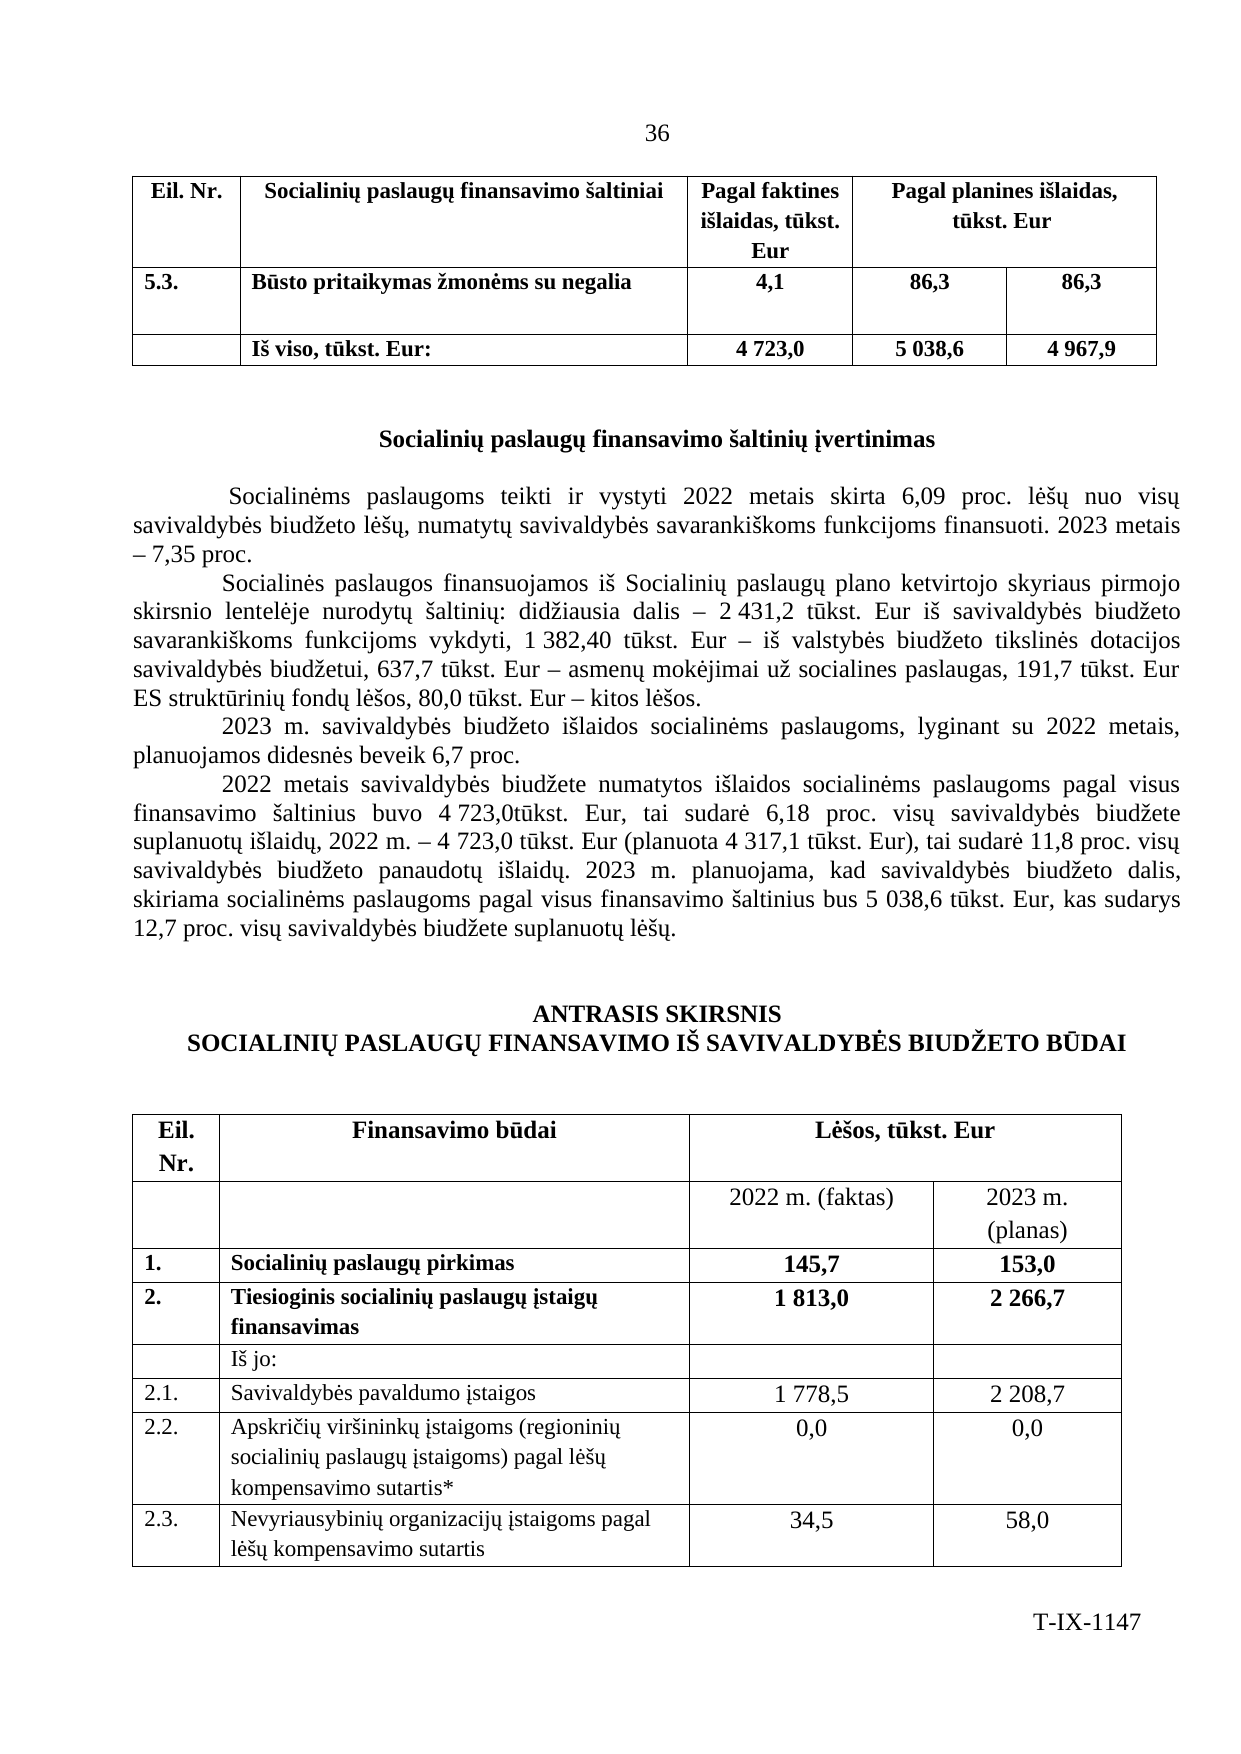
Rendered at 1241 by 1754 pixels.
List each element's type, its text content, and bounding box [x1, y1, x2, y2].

table_cell Apskričių viršininkų įstaigoms (regioninių socialinių paslaugų įstaigoms) pagal lėšų kompensavimo sutartis* [220, 1413, 689, 1504]
table_cell 2 266,7 [934, 1283, 1121, 1344]
table_header Finansavimo būdai [220, 1115, 689, 1181]
table_cell Nevyriausybinių organizacijų įstaigoms pagal lėšų kompensavimo sutartis [220, 1505, 689, 1566]
text Socialinėms paslaugoms teikti ir vystyti 2022 metais skirta 6,09 proc. lėšų nuo visų savivaldybės biudžeto lėšų, numatytų savivaldybės savarankiškoms funkcijoms finansuoti. 2023 metais – 7,35 proc. [133, 481, 1181, 568]
table_cell 86,3 [1007, 268, 1156, 334]
table_header Eil. Nr. [133, 177, 240, 267]
table_cell [934, 1345, 1121, 1378]
table_header Eil. Nr. [133, 1115, 219, 1181]
text ANTRASIS SKIRSNIS [133, 999, 1181, 1028]
table_cell 2.2. [133, 1413, 219, 1504]
table_cell [220, 1182, 689, 1248]
table_cell 58,0 [934, 1505, 1121, 1566]
table_cell 0,0 [934, 1413, 1121, 1504]
table_cell 5 038,6 [853, 335, 1006, 365]
table_cell [133, 335, 240, 365]
table_cell 4 967,9 [1007, 335, 1156, 365]
table_cell [133, 1345, 219, 1378]
table_cell 4,1 [688, 268, 852, 334]
table_cell [133, 1182, 219, 1248]
table_cell 1. [133, 1249, 219, 1282]
table_header Socialinių paslaugų finansavimo šaltiniai [241, 177, 687, 267]
table_cell [690, 1345, 933, 1378]
table_header Lėšos, tūkst. Eur [690, 1115, 1121, 1181]
table_cell Tiesioginis socialinių paslaugų įstaigų finansavimas [220, 1283, 689, 1344]
table_cell 5.3. [133, 268, 240, 334]
table_cell 1 813,0 [690, 1283, 933, 1344]
table_cell Būsto pritaikymas žmonėms su negalia [241, 268, 687, 334]
text Socialinės paslaugos finansuojamos iš Socialinių paslaugų plano ketvirtojo skyriaus pirmojo skirsnio lentelėje nurodytų šaltinių: didžiausia dalis – 2 431,2 tūkst. Eur iš savivaldybės biudžeto savarankiškoms funkcijoms vykdyti, 1 382,40 tūkst. Eur – iš valstybės biudžeto tikslinės dotacijos savivaldybės biudžetui, 637,7 tūkst. Eur – asmenų mokėjimai už socialines paslaugas, 191,7 tūkst. Eur ES struktūrinių fondų lėšos, 80,0 tūkst. Eur – kitos lėšos. [133, 568, 1181, 711]
table_cell 2.1. [133, 1379, 219, 1412]
table_header Pagal faktines išlaidas, tūkst. Eur [688, 177, 852, 267]
table_cell 2023 m. (planas) [934, 1182, 1121, 1248]
table_cell 153,0 [934, 1249, 1121, 1282]
table_cell 2 208,7 [934, 1379, 1121, 1412]
table_cell 86,3 [853, 268, 1006, 334]
text 2023 m. savivaldybės biudžeto išlaidos socialinėms paslaugoms, lyginant su 2022 metais, planuojamos didesnės beveik 6,7 proc. [133, 711, 1181, 769]
table_cell 2022 m. (faktas) [690, 1182, 933, 1248]
table_header Pagal planines išlaidas, tūkst. Eur [853, 177, 1156, 267]
table_cell 2.3. [133, 1505, 219, 1566]
text 2022 metais savivaldybės biudžete numatytos išlaidos socialinėms paslaugoms pagal visus finansavimo šaltinius buvo 4 723,0tūkst. Eur, tai sudarė 6,18 proc. visų savivaldybės biudžete suplanuotų išlaidų, 2022 m. – 4 723,0 tūkst. Eur (planuota 4 317,1 tūkst. Eur), tai sudarė 11,8 proc. visų savivaldybės biudžeto panaudotų išlaidų. 2023 m. planuojama, kad savivaldybės biudžeto dalis, skiriama socialinėms paslaugoms pagal visus finansavimo šaltinius bus 5 038,6 tūkst. Eur, kas sudarys 12,7 proc. visų savivaldybės biudžete suplanuotų lėšų. [133, 769, 1181, 941]
text Socialinių paslaugų finansavimo šaltinių įvertinimas [133, 424, 1181, 453]
table_cell Iš jo: [220, 1345, 689, 1378]
table_cell 34,5 [690, 1505, 933, 1566]
table_cell 2. [133, 1283, 219, 1344]
table_cell 4 723,0 [688, 335, 852, 365]
table_cell Socialinių paslaugų pirkimas [220, 1249, 689, 1282]
text SOCIALINIŲ PASLAUGŲ FINANSAVIMO IŠ SAVIVALDYBĖS BIUDŽETO BŪDAI [133, 1028, 1181, 1056]
table_cell 145,7 [690, 1249, 933, 1282]
table_cell Savivaldybės pavaldumo įstaigos [220, 1379, 689, 1412]
table_cell Iš viso, tūkst. Eur: [241, 335, 687, 365]
table_cell 1 778,5 [690, 1379, 933, 1412]
table_cell 0,0 [690, 1413, 933, 1504]
